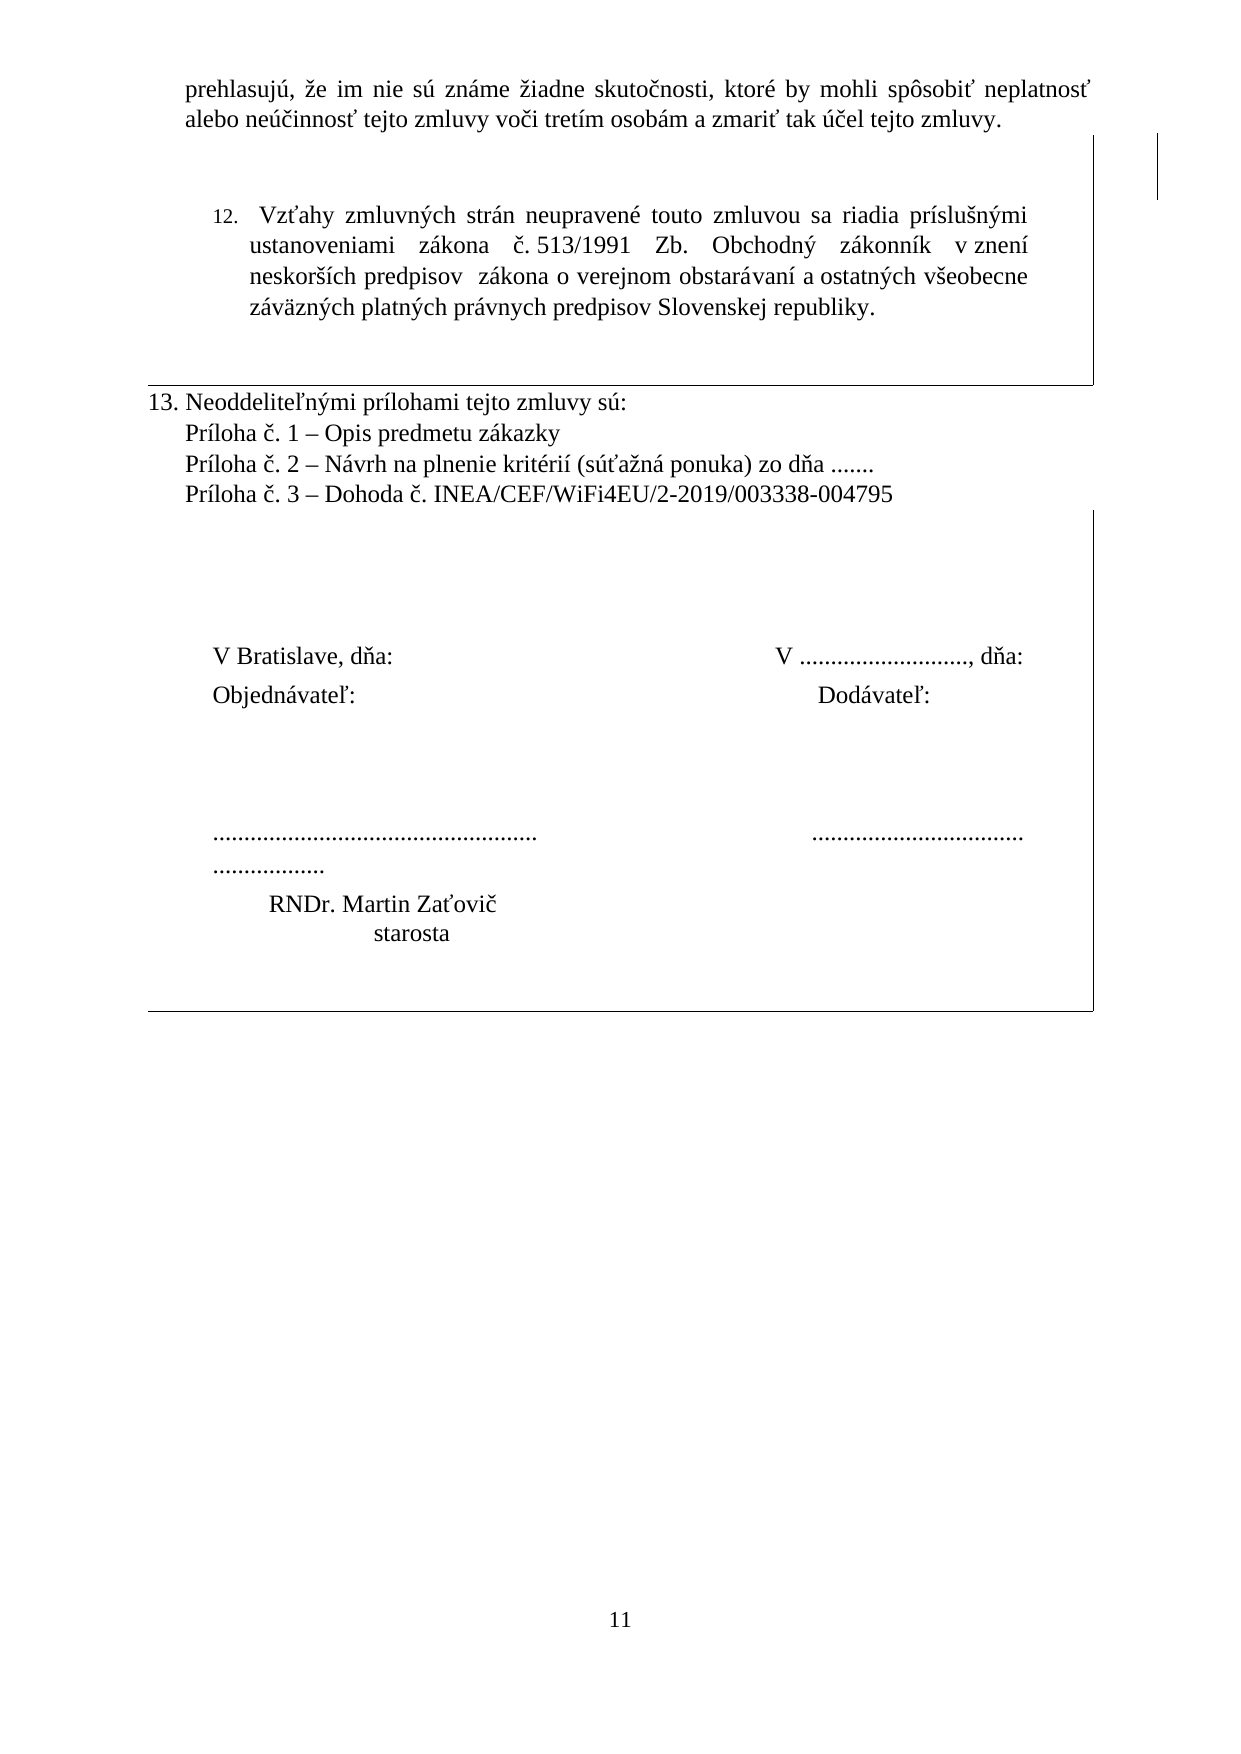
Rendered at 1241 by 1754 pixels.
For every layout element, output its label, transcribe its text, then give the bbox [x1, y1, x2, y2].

text Príloha č. 2 – Návrh na plnenie kritérií (súťažná ponuka) zo dňa ....... [148, 449, 1093, 477]
text starosta [148, 918, 1093, 1011]
text 13. Neoddeliteľnými prílohami tejto zmluvy sú: [148, 387, 1093, 416]
list Vzťahy zmluvných strán neupravené touto zmluvou sa riadia príslušnými ustanoveniami zákona č. 513/1991 Zb. Obchodný zákonník v znení neskorších predpisov zákona o verejnom obstarávaní a ostatných všeobecne záväzných platných právnych predpisov Slovenskej republiky. [148, 135, 1093, 385]
text Príloha č. 1 – Opis predmetu zákazky [148, 418, 1093, 447]
text Príloha č. 3 – Dohoda č. INEA/CEF/WiFi4EU/2-2019/003338-004795 [148, 479, 1093, 508]
text Objednávateľ: Dodávateľ: [148, 616, 1093, 709]
text V Bratislave, dňa: V ..........................., dňa: [148, 576, 1093, 616]
text .................................................... .................................................... [148, 752, 1093, 824]
text RNDr. Martin Zaťovič [148, 824, 1093, 918]
list prehlasujú, že im nie sú známe žiadne skutočnosti, ktoré by mohli spôsobiť neplatnosť alebo neúčinnosť tejto zmluvy voči tretím osobám a zmariť tak účel tejto zmluvy. [148, 74, 1093, 133]
